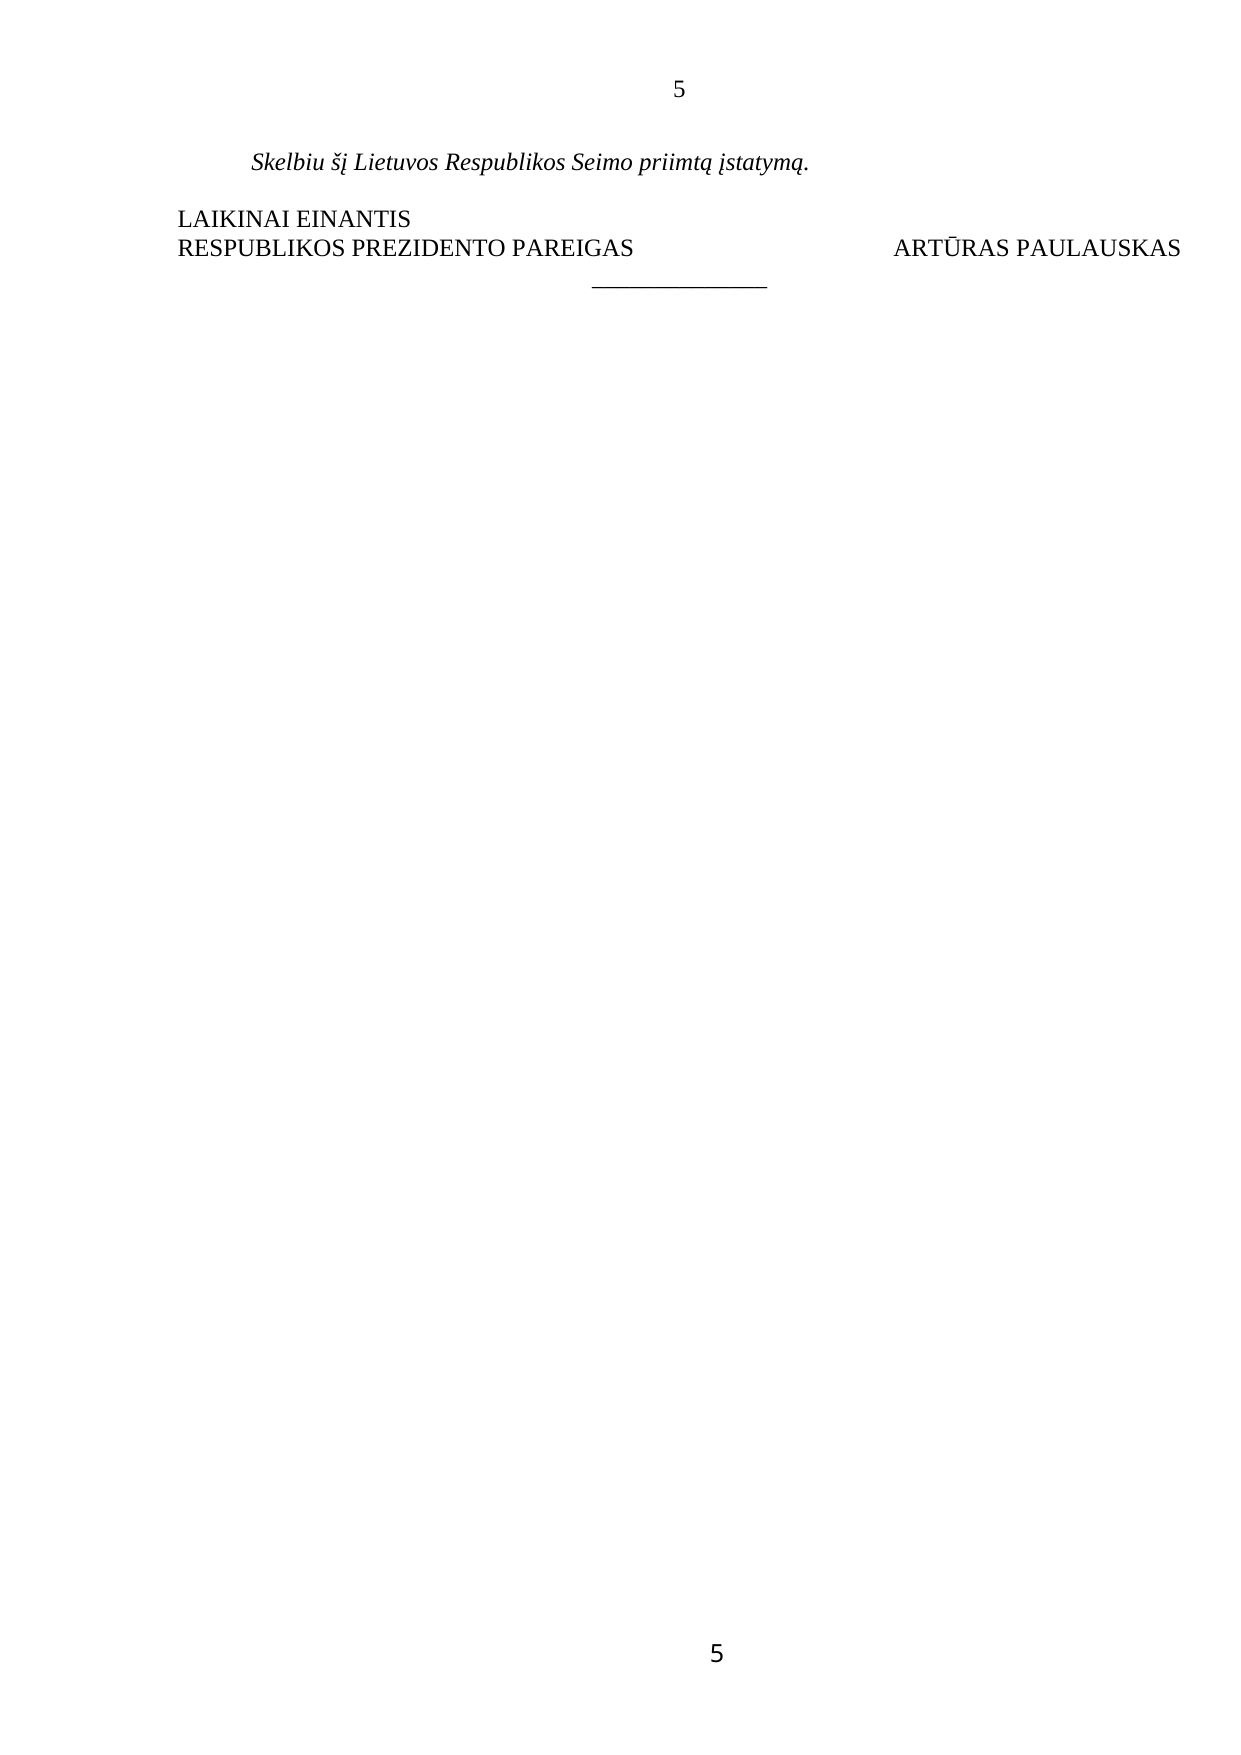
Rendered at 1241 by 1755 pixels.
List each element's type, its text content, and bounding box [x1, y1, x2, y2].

text LAIKINAI EINANTIS [177, 204, 1181, 233]
text Skelbiu šį Lietuvos Respublikos Seimo priimtą įstatymą. [177, 147, 1181, 176]
text RESPUBLIKOS PREZIDENTO PAREIGAS ARTŪRAS PAULAUSKAS [177, 233, 1181, 262]
text ______________ [177, 262, 1181, 291]
